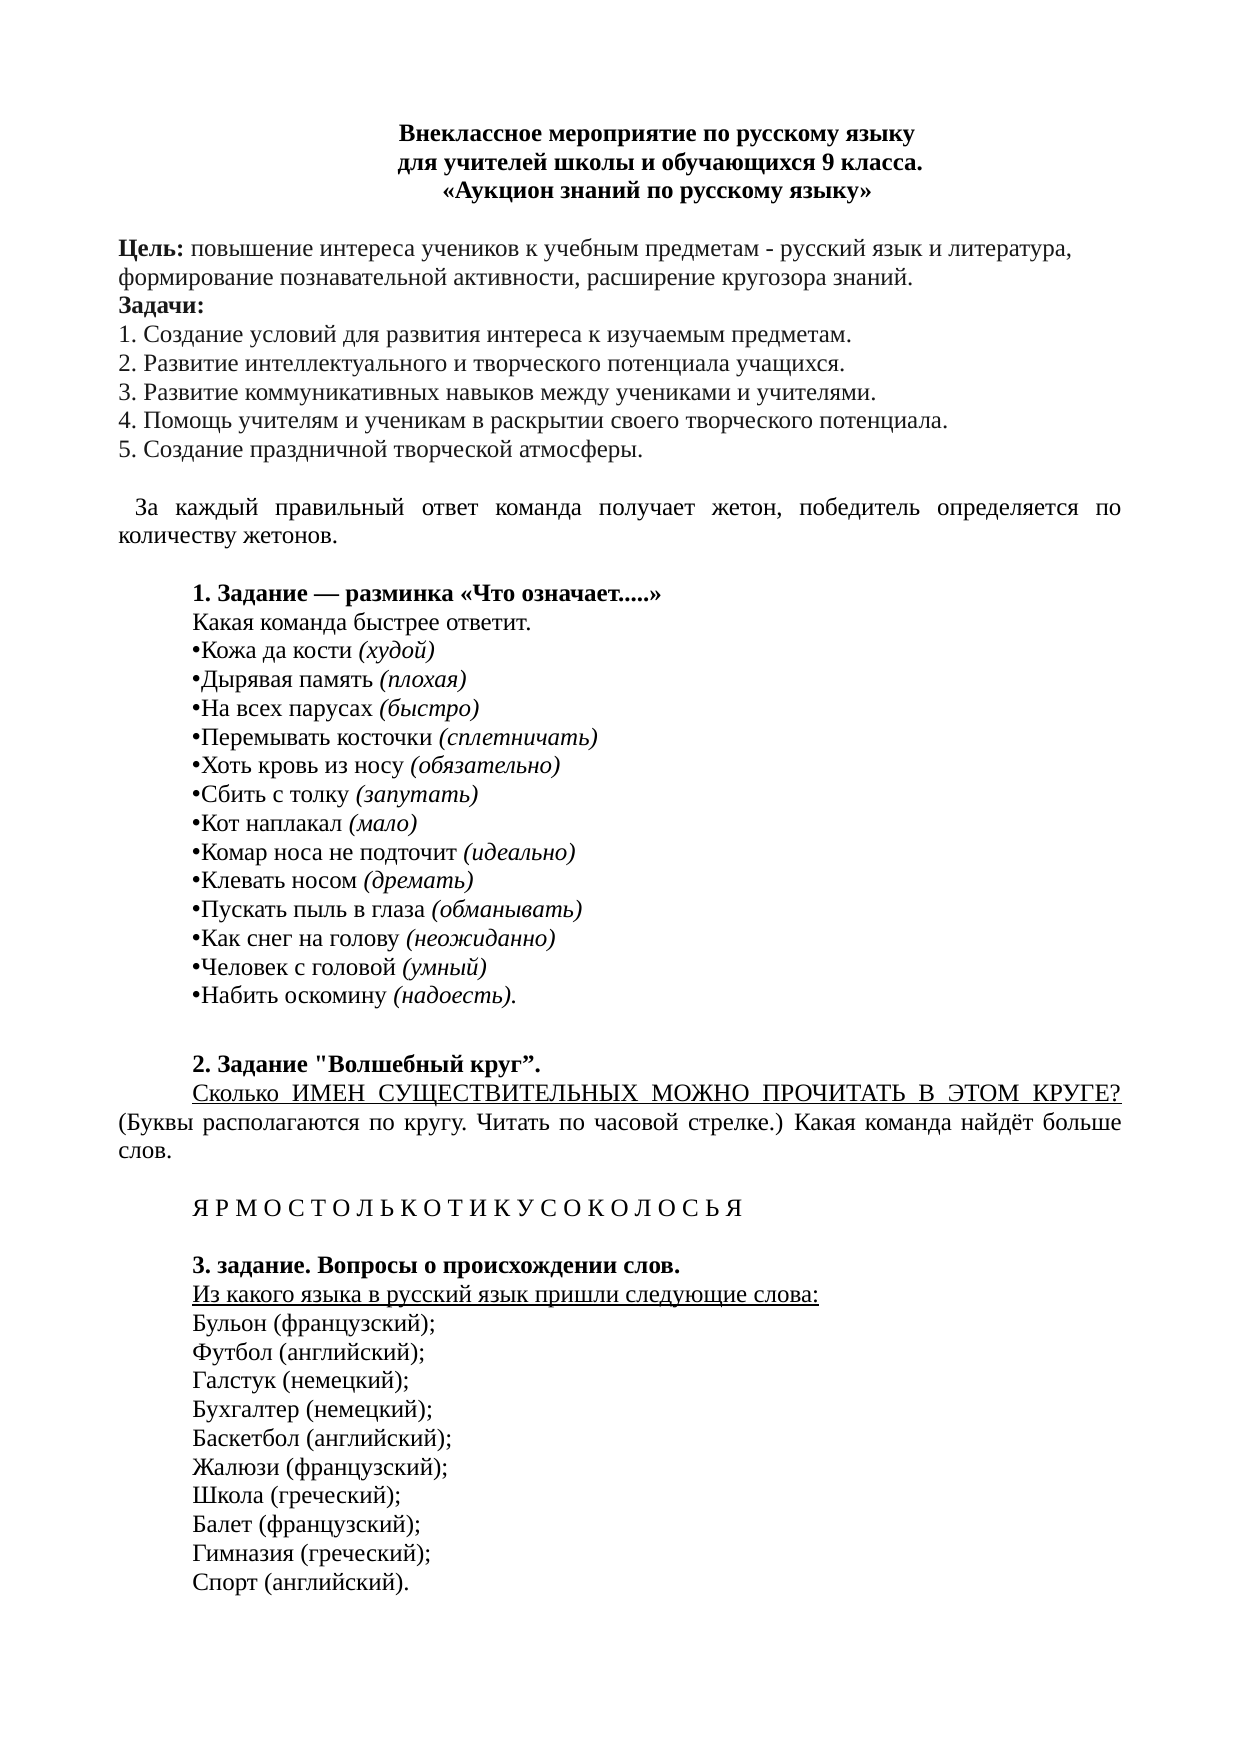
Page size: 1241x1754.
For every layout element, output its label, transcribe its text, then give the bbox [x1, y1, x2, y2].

text Я Р М О С Т О Л Ь К О Т И К У С О К О Л О С Ь Я [118, 1193, 1122, 1222]
list Комар носа не подточит (идеально) [118, 837, 1122, 866]
text 3. Развитие коммуникативных навыков между учениками и учителями. [118, 377, 1122, 406]
text Футбол (английский); [118, 1337, 1122, 1366]
list Кожа да кости (худой) [118, 636, 1122, 664]
text Бухгалтер (немецкий); [118, 1394, 1122, 1423]
list Человек с головой (умный) [118, 952, 1122, 981]
list Кот наплакал (мало) [118, 808, 1122, 837]
text За каждый правильный ответ команда получает жетон, победитель определяется по количеству жетонов. [118, 492, 1122, 549]
text 1. Задание — разминка «Что означает.....» [118, 578, 1122, 607]
text Баскетбол (английский); [118, 1423, 1122, 1452]
text Балет (французский); [118, 1509, 1122, 1538]
text Жалюзи (французский); [118, 1452, 1122, 1481]
text Спорт (английский). [118, 1567, 1122, 1596]
list Клевать носом (дремать) [118, 866, 1122, 894]
text 5. Создание праздничной творческой атмосферы. [118, 434, 1122, 463]
text Из какого языка в русский язык пришли следующие слова: [118, 1279, 1122, 1308]
text Какая команда быстрее ответит. [118, 607, 1122, 636]
text Гимназия (греческий); [118, 1538, 1122, 1567]
text 2. Развитие интеллектуального и творческого потенциала учащихся. [118, 348, 1122, 377]
text Галстук (немецкий); [118, 1366, 1122, 1394]
text для учителей школы и обучающихся 9 класса. [118, 147, 1122, 176]
list Как снег на голову (неожиданно) [118, 923, 1122, 952]
list Хоть кровь из носу (обязательно) [118, 751, 1122, 779]
list Дырявая память (плохая) [118, 664, 1122, 693]
text 2. Задание "Волшебный круг”. [118, 1049, 1122, 1078]
text 1. Создание условий для развития интереса к изучаемым предметам. [118, 319, 1122, 348]
list На всех парусах (быстро) [118, 693, 1122, 722]
list Сбить с толку (запутать) [118, 779, 1122, 808]
text Цель: повышение интереса учеников к учебным предметам - русский язык и литература, формирование познавательной активности, расширение кругозора знаний. [118, 233, 1122, 291]
text Задачи: [118, 291, 1122, 319]
text «Аукцион знаний по русскому языку» [118, 176, 1122, 204]
text Бульон (французский); [118, 1308, 1122, 1337]
text 4. Помощь учителям и ученикам в раскрытии своего творческого потенциала. [118, 406, 1122, 434]
text Школа (греческий); [118, 1481, 1122, 1509]
text 3. задание. Вопросы о происхождении слов. [118, 1251, 1122, 1279]
list Перемывать косточки (сплетничать) [118, 722, 1122, 751]
text Внеклассное мероприятие по русскому языку [118, 118, 1122, 147]
text Сколько ИМЕН СУЩЕСТВИТЕЛЬНЫХ МОЖНО ПРОЧИТАТЬ В ЭТОМ КРУГЕ? (Буквы располагаются по кругу. Читать по часовой стрелке.) Какая команда найдёт больше слов. [118, 1078, 1122, 1164]
list Пускать пыль в глаза (обманывать) [118, 894, 1122, 923]
list Набить оскомину (надоесть). [118, 981, 1122, 1009]
